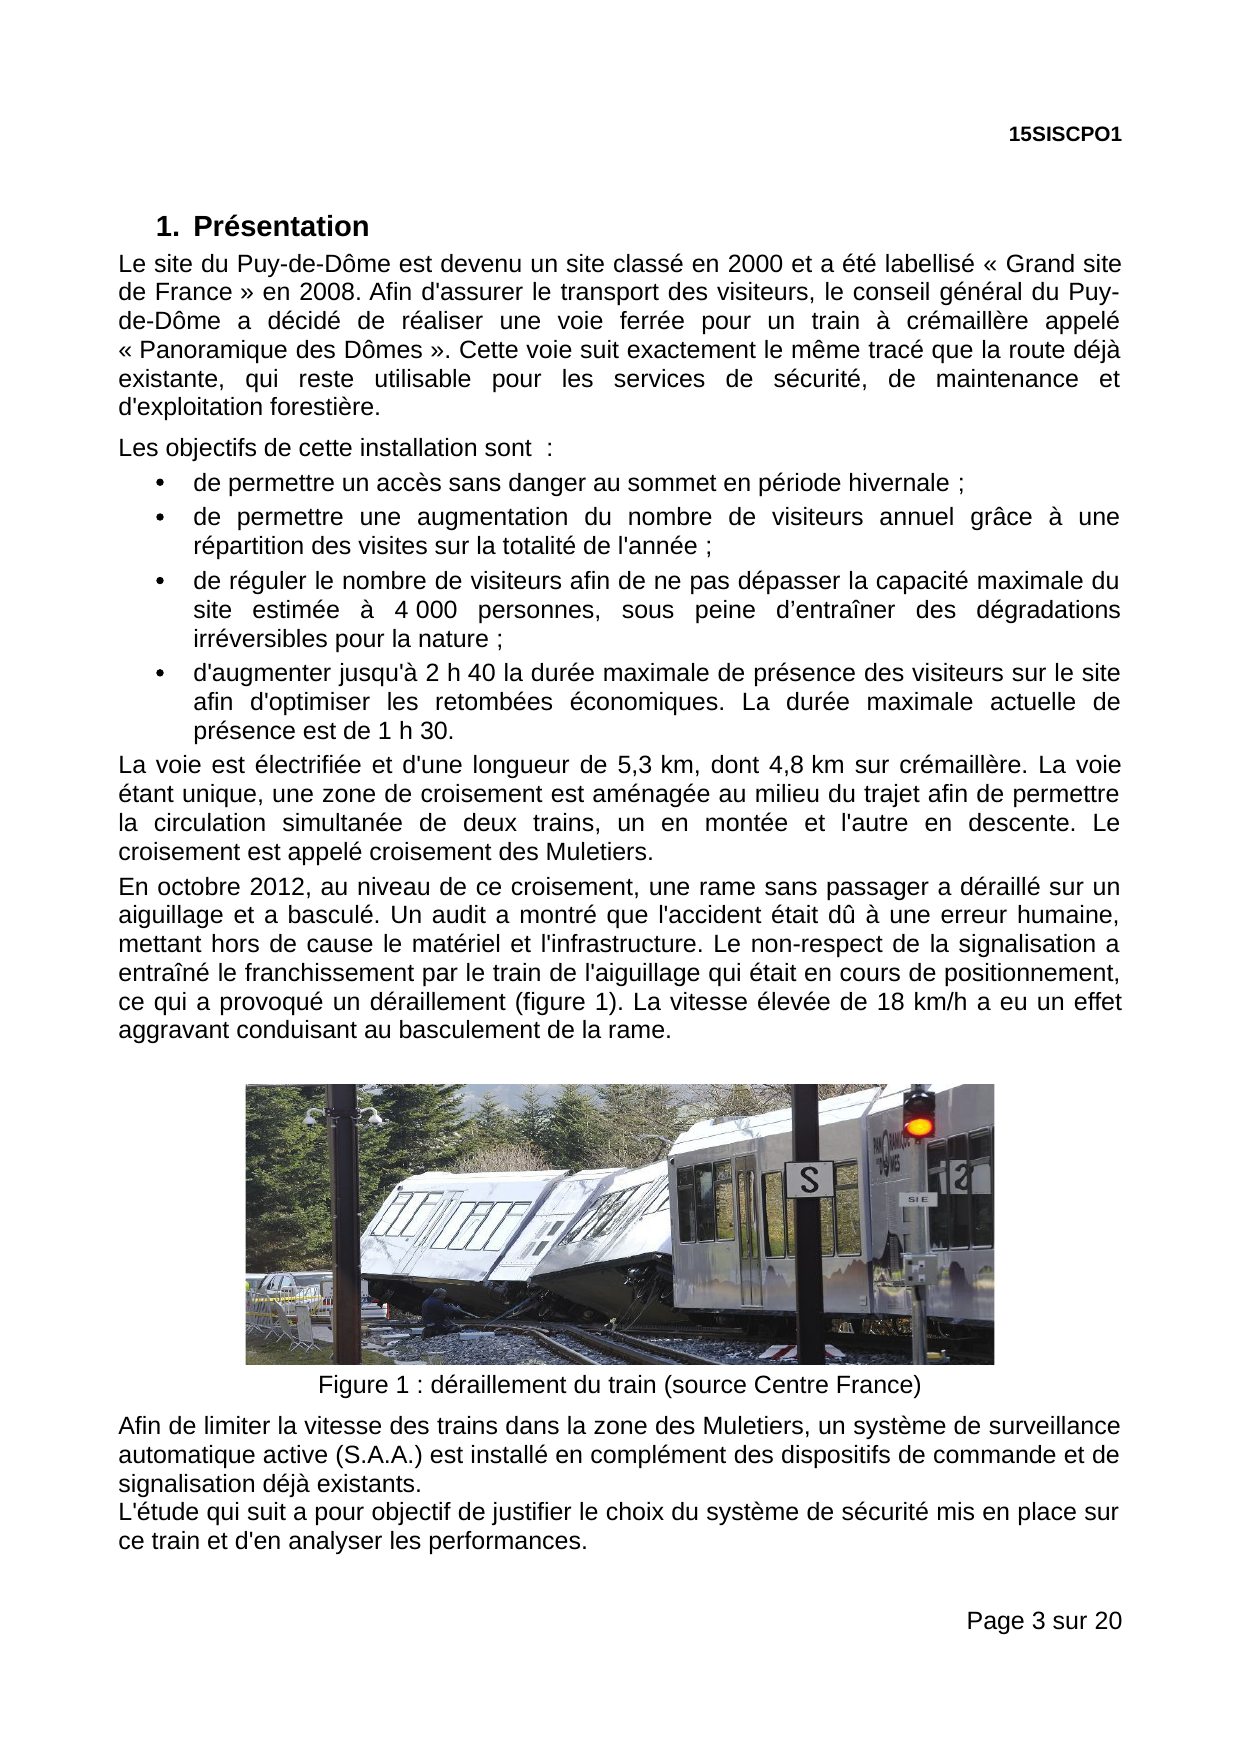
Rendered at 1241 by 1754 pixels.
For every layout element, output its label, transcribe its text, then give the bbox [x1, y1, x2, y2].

list Présentation [156, 209, 1122, 243]
text Texte [118, 177, 1122, 191]
list de permettre un accès sans danger au sommet en période hivernale ; [156, 468, 1122, 496]
text Les objectifs de cette installation sont : [118, 433, 1122, 462]
list de permettre une augmentation du nombre de visiteurs annuel grâce à une répartition des visites sur la totalité de l'année ; [156, 502, 1122, 560]
text En octobre 2012, au niveau de ce croisement, une rame sans passager a déraillé sur un aiguillage et a basculé. Un audit a montré que l'accident était dû à une erreur humaine, mettant hors de cause le matériel et l'infrastructure. Le non-respect de la signalisation a entraîné le franchissement par le train de l'aiguillage qui était en cours de positionnement, ce qui a provoqué un déraillement (figure 1). La vitesse élevée de 18 km/h a eu un effet aggravant conduisant au basculement de la rame. [118, 871, 1122, 1044]
text La voie est électrifiée et d'une longueur de 5,3 km, dont 4,8 km sur crémaillère. La voie étant unique, une zone de croisement est aménagée au milieu du trajet afin de permettre la circulation simultanée de deux trains, un en montée et l'autre en descente. Le croisement est appelé croisement des Muletiers. [118, 751, 1122, 866]
list d'augmenter jusqu'à 2 h 40 la durée maximale de présence des visiteurs sur le site afin d'optimiser les retombées économiques. La durée maximale actuelle de présence est de 1 h 30. [156, 658, 1122, 744]
text Le site du Puy-de-Dôme est devenu un site classé en 2000 et a été labellisé « Grand site de France » en 2008. Afin d'assurer le transport des visiteurs, le conseil général du Puy- de-Dôme a décidé de réaliser une voie ferrée pour un train à crémaillère appelé « Panoramique des Dômes ». Cette voie suit exactement le même tracé que la route déjà existante, qui reste utilisable pour les services de sécurité, de maintenance et d'exploitation forestière. [118, 249, 1122, 421]
list de réguler le nombre de visiteurs afin de ne pas dépasser la capacité maximale du site estimée à 4 000 personnes, sous peine d’entraîner des dégradations irréversibles pour la nature ; [156, 566, 1122, 652]
list déraillement du train (source Centre France) [118, 1371, 1122, 1399]
text L'étude qui suit a pour objectif de justifier le choix du système de sécurité mis en place sur ce train et d'en analyser les performances. [118, 1497, 1122, 1555]
text Afin de limiter la vitesse des trains dans la zone des Muletiers, un système de surveillance automatique active (S.A.A.) est installé en complément des dispositifs de commande et de signalisation déjà existants. [118, 1411, 1122, 1497]
